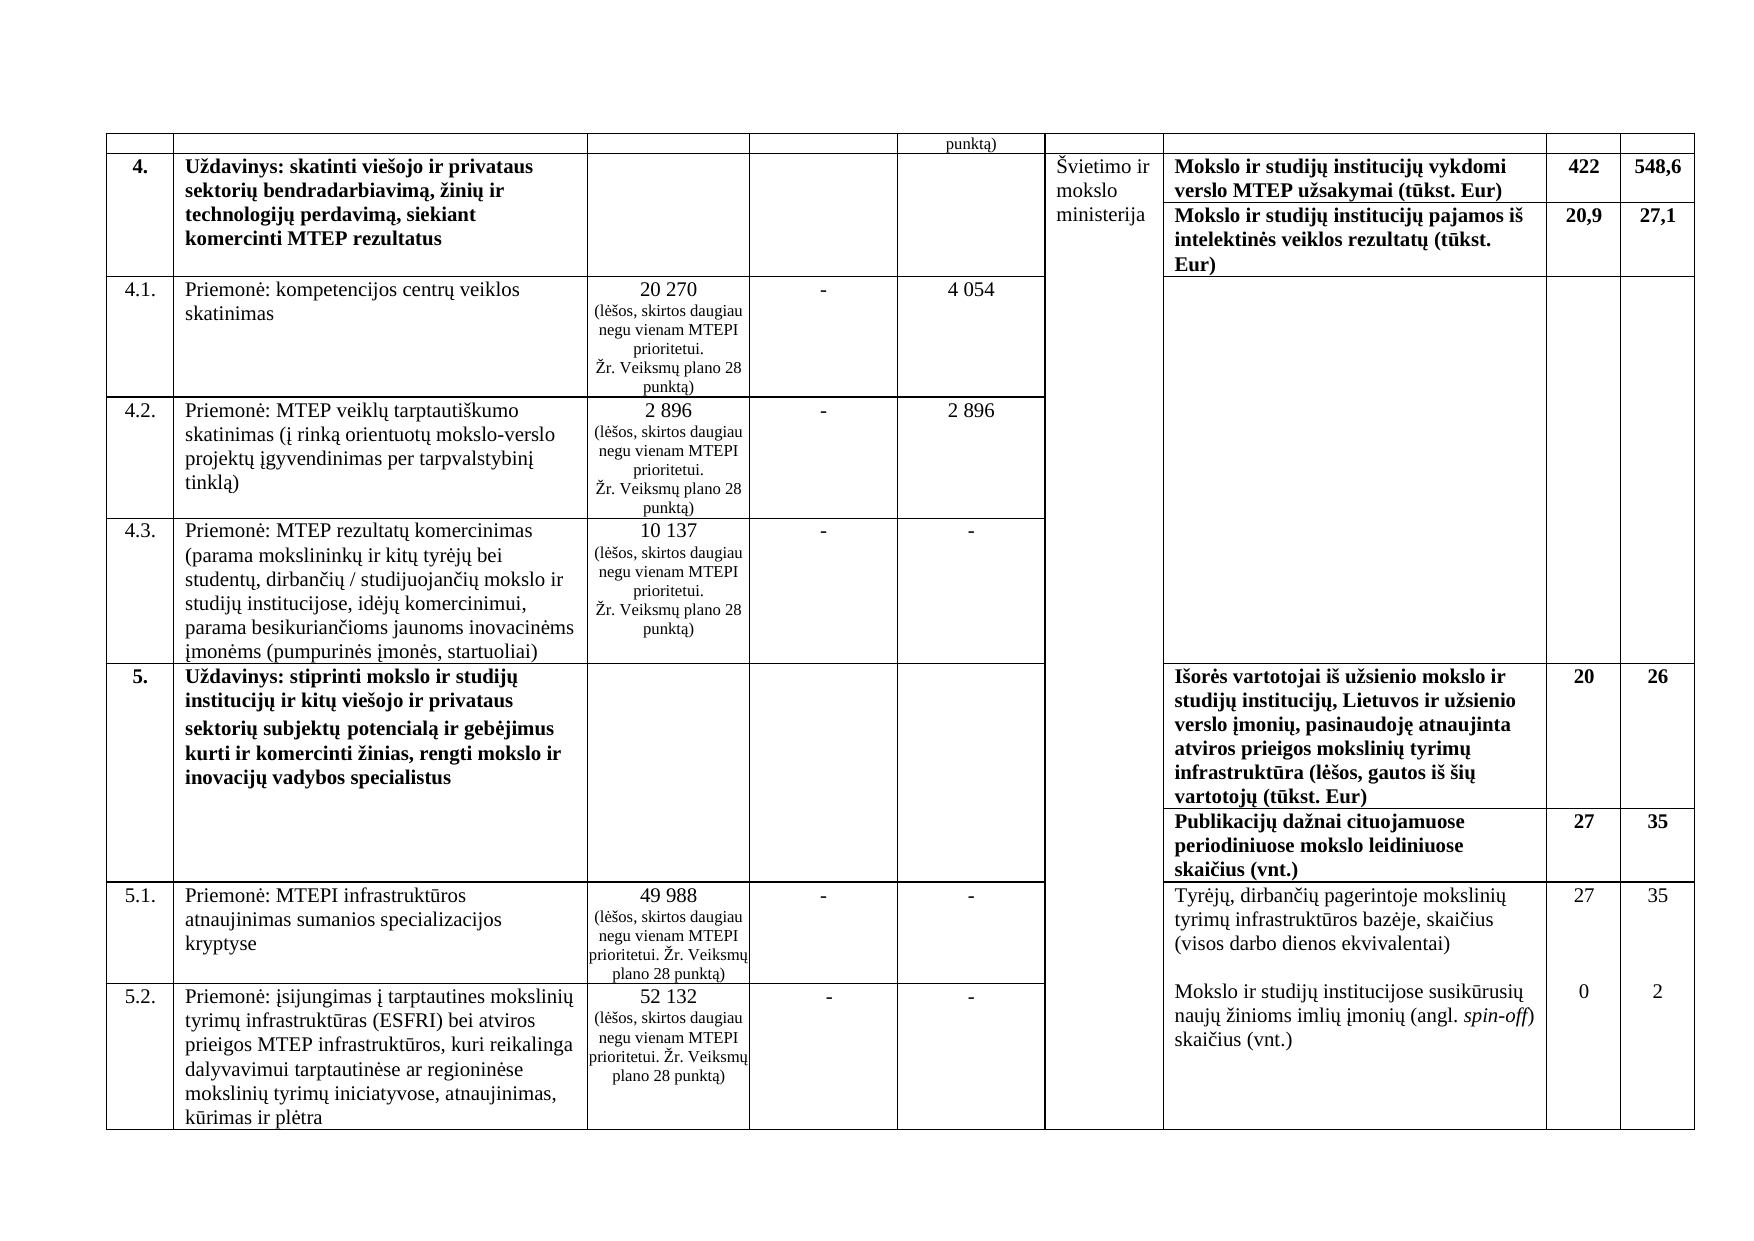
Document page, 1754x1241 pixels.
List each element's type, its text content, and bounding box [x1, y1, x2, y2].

table_cell 27,1 [1621, 203, 1694, 276]
table_cell - [750, 883, 897, 983]
table_cell [898, 664, 1044, 881]
table_cell [1046, 134, 1163, 153]
table_cell - [750, 277, 897, 396]
table_cell 26 [1621, 664, 1694, 808]
table_cell Uždavinys: skatinti viešojo ir privataus sektorių bendradarbiavimą, žinių ir technologijų perdavimą, siekiant komercinti MTEP rezultatus [174, 154, 587, 276]
table_cell - [898, 519, 1044, 663]
table_cell - [898, 883, 1044, 983]
table_cell 20 [1547, 664, 1620, 808]
table_cell 20,9 [1547, 203, 1620, 276]
table_cell [107, 134, 173, 153]
table_cell [750, 134, 897, 153]
table_cell - [750, 519, 897, 663]
table_cell [588, 664, 749, 881]
table_cell 4.3. [107, 519, 173, 663]
table_cell 4. [107, 154, 173, 276]
table_cell [588, 134, 749, 153]
table_cell - [898, 984, 1044, 1129]
table_cell 5.2. [107, 984, 173, 1129]
table_cell - [750, 398, 897, 517]
table_cell 5.1. [107, 883, 173, 983]
table_cell 4 054 [898, 277, 1044, 396]
table_cell Priemonė: MTEP rezultatų komercinimas (parama mokslininkų ir kitų tyrėjų bei studentų, dirbančių / studijuojančių mokslo ir studijų institucijose, idėjų komercinimui, parama besikuriančioms jaunoms inovacinėms įmonėms (pumpurinės įmonės, startuoliai) [174, 519, 587, 663]
table_cell Publikacijų dažnai cituojamuose periodiniuose mokslo leidiniuose skaičius (vnt.) [1164, 809, 1546, 881]
table_cell Priemonė: MTEPI infrastruktūros atnaujinimas sumanios specializacijos kryptyse [174, 883, 587, 983]
table_cell 548,6 [1621, 154, 1694, 202]
table_cell Priemonė: įsijungimas į tarptautines mokslinių tyrimų infrastruktūras (ESFRI) bei atviros prieigos MTEP infrastruktūros, kuri reikalinga dalyvavimui tarptautinėse ar regioninėse mokslinių tyrimų iniciatyvose, atnaujinimas, kūrimas ir plėtra [174, 984, 587, 1129]
table_cell Švietimo ir mokslo ministerija [1046, 154, 1163, 1129]
table_cell Priemonė: MTEP veiklų tarptautiškumo skatinimas (į rinką orientuotų mokslo-verslo projektų įgyvendinimas per tarpvalstybinį tinklą) [174, 398, 587, 517]
table_cell 4.2. [107, 398, 173, 517]
table_cell [1164, 277, 1546, 663]
table_cell 2 896 [898, 398, 1044, 517]
table_cell 35 [1621, 809, 1694, 881]
table_cell 49 988 (lėšos, skirtos daugiau negu vienam MTEPI prioritetui. Žr. Veiksmų plano 28 punktą) [588, 883, 749, 983]
table_cell [174, 134, 587, 153]
table_cell Išorės vartotojai iš užsienio mokslo ir studijų institucijų, Lietuvos ir užsienio verslo įmonių, pasinaudoję atnaujinta atviros prieigos mokslinių tyrimų infrastruktūra (lėšos, gautos iš šių vartotojų (tūkst. Eur) [1164, 664, 1546, 808]
table_cell [1621, 134, 1694, 153]
table_cell 27 [1547, 809, 1620, 881]
table_cell [1621, 277, 1694, 663]
table_cell [1547, 134, 1620, 153]
table_cell 20 270 (lėšos, skirtos daugiau negu vienam MTEPI prioritetui. Žr. Veiksmų plano 28 punktą) [588, 277, 749, 396]
table_cell [1164, 134, 1546, 153]
table_cell [750, 154, 897, 276]
table_cell punktą) [898, 134, 1044, 153]
table_cell 422 [1547, 154, 1620, 202]
table_cell Mokslo ir studijų institucijų vykdomi verslo MTEP užsakymai (tūkst. Eur) [1164, 154, 1546, 202]
table_cell - [750, 984, 897, 1129]
table_cell [1547, 277, 1620, 663]
table_cell 2 896 (lėšos, skirtos daugiau negu vienam MTEPI prioritetui. Žr. Veiksmų plano 28 punktą) [588, 398, 749, 517]
table_cell [750, 664, 897, 881]
table_cell 35 2 [1621, 883, 1694, 1129]
table_cell 4.1. [107, 277, 173, 396]
table_cell 52 132 (lėšos, skirtos daugiau negu vienam MTEPI prioritetui. Žr. Veiksmų plano 28 punktą) [588, 984, 749, 1129]
table_cell Tyrėjų, dirbančių pagerintoje mokslinių tyrimų infrastruktūros bazėje, skaičius (visos darbo dienos ekvivalentai) Mokslo ir studijų institucijose susikūrusių naujų žinioms imlių įmonių (angl. spin-off) skaičius (vnt.) [1164, 883, 1546, 1129]
table_cell Mokslo ir studijų institucijų pajamos iš intelektinės veiklos rezultatų (tūkst. Eur) [1164, 203, 1546, 276]
table_cell [898, 154, 1044, 276]
table_cell Uždavinys: stiprinti mokslo ir studijų institucijų ir kitų viešojo ir privataus sektorių subjektų potencialą ir gebėjimus kurti ir komercinti žinias, rengti mokslo ir inovacijų vadybos specialistus [174, 664, 587, 881]
table_cell [588, 154, 749, 276]
table_cell 10 137 (lėšos, skirtos daugiau negu vienam MTEPI prioritetui. Žr. Veiksmų plano 28 punktą) [588, 519, 749, 663]
table_cell Priemonė: kompetencijos centrų veiklos skatinimas [174, 277, 587, 396]
table_cell 27 0 [1547, 883, 1620, 1129]
table_cell 5. [107, 664, 173, 881]
